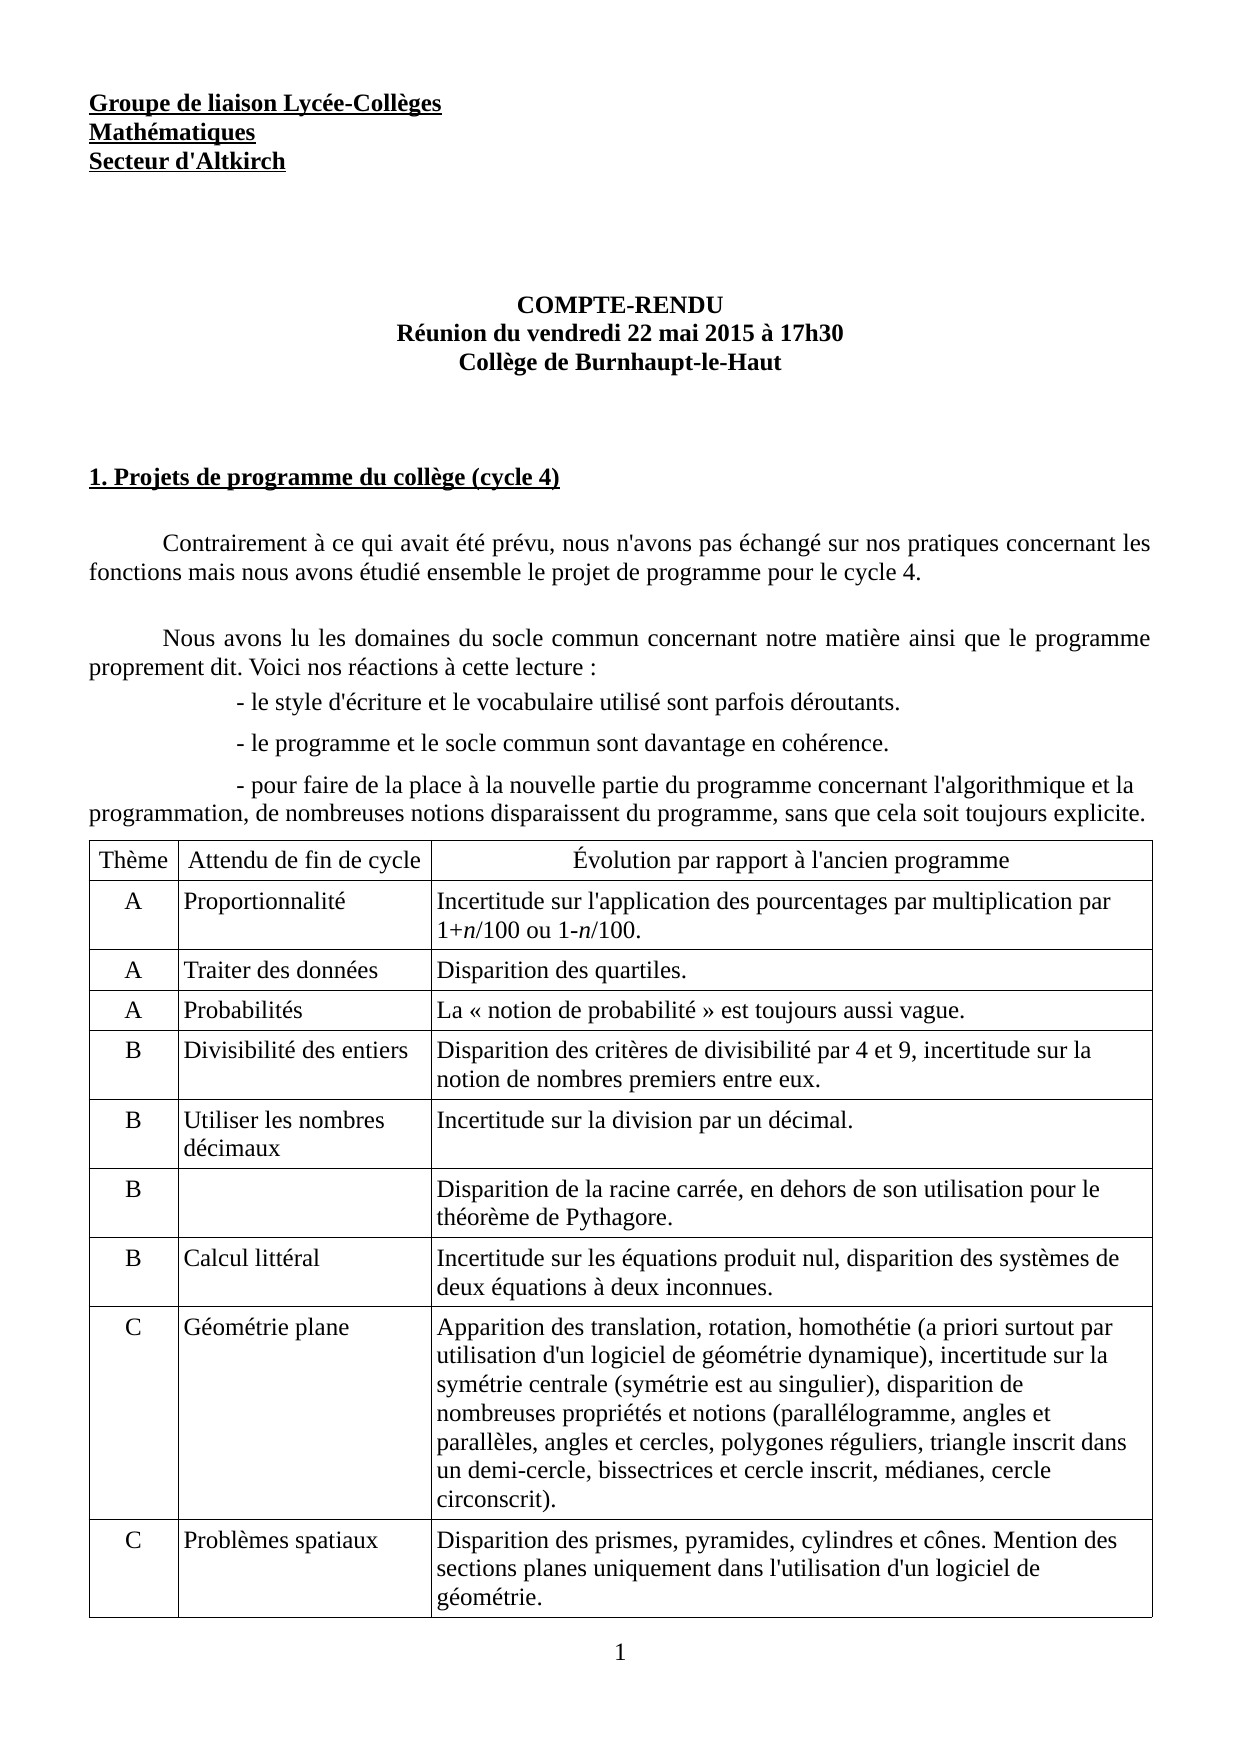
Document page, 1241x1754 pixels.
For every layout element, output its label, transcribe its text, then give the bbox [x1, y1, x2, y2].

table_cell Disparition des quartiles. [432, 950, 1152, 989]
text Secteur d'Altkirch [89, 146, 1152, 175]
text 1. Projets de programme du collège (cycle 4) [89, 462, 1152, 491]
text Groupe de liaison Lycée-Collèges [89, 88, 1152, 117]
table_cell Problèmes spatiaux [179, 1520, 431, 1617]
text - pour faire de la place à la nouvelle partie du programme concernant l'algorithmique et la programmation, de nombreuses notions disparaissent du programme, sans que cela soit toujours explicite. [89, 770, 1152, 827]
table_cell Divisibilité des entiers [179, 1031, 431, 1099]
table_cell B [90, 1238, 178, 1306]
table_cell B [90, 1031, 178, 1099]
table_cell B [90, 1169, 178, 1237]
table_cell Incertitude sur l'application des pourcentages par multiplication par 1+n/100 ou 1-n/100. [432, 881, 1152, 949]
table_cell B [90, 1100, 178, 1168]
text Nous avons lu les domaines du socle commun concernant notre matière ainsi que le programme proprement dit. Voici nos réactions à cette lecture : [89, 623, 1152, 681]
table_cell Utiliser les nombres décimaux [179, 1100, 431, 1168]
table_cell A [90, 950, 178, 989]
table_cell Apparition des translation, rotation, homothétie (a priori surtout par utilisation d'un logiciel de géométrie dynamique), incertitude sur la symétrie centrale (symétrie est au singulier), disparition de nombreuses propriétés et notions (parallélogramme, angles et parallèles, angles et cercles, polygones réguliers, triangle inscrit dans un demi-cercle, bissectrices et cercle inscrit, médianes, cercle circonscrit). [432, 1307, 1152, 1519]
text Mathématiques [89, 117, 1152, 146]
table_cell A [90, 991, 178, 1030]
table_cell Géométrie plane [179, 1307, 431, 1519]
table_cell Calcul littéral [179, 1238, 431, 1306]
table_header Évolution par rapport à l'ancien programme [432, 841, 1152, 880]
table_cell Disparition de la racine carrée, en dehors de son utilisation pour le théorème de Pythagore. [432, 1169, 1152, 1237]
table_cell Disparition des critères de divisibilité par 4 et 9, incertitude sur la notion de nombres premiers entre eux. [432, 1031, 1152, 1099]
table_cell Probabilités [179, 991, 431, 1030]
text COMPTE-RENDU [89, 290, 1152, 318]
table_cell [179, 1169, 431, 1237]
text Collège de Burnhaupt-le-Haut [89, 347, 1152, 376]
table_cell Traiter des données [179, 950, 431, 989]
table_cell C [90, 1307, 178, 1519]
text Réunion du vendredi 22 mai 2015 à 17h30 [89, 318, 1152, 347]
table_cell C [90, 1520, 178, 1617]
table_cell La « notion de probabilité » est toujours aussi vague. [432, 991, 1152, 1030]
table_header Attendu de fin de cycle [179, 841, 431, 880]
table_header Thème [90, 841, 178, 880]
table_cell Proportionnalité [179, 881, 431, 949]
table_cell Incertitude sur les équations produit nul, disparition des systèmes de deux équations à deux inconnues. [432, 1238, 1152, 1306]
text - le programme et le socle commun sont davantage en cohérence. [89, 728, 1152, 757]
table_cell Incertitude sur la division par un décimal. [432, 1100, 1152, 1168]
table_cell A [90, 881, 178, 949]
text Contrairement à ce qui avait été prévu, nous n'avons pas échangé sur nos pratiques concernant les fonctions mais nous avons étudié ensemble le projet de programme pour le cycle 4. [89, 528, 1152, 586]
text - le style d'écriture et le vocabulaire utilisé sont parfois déroutants. [89, 687, 1152, 716]
table_cell Disparition des prismes, pyramides, cylindres et cônes. Mention des sections planes uniquement dans l'utilisation d'un logiciel de géométrie. [432, 1520, 1152, 1617]
